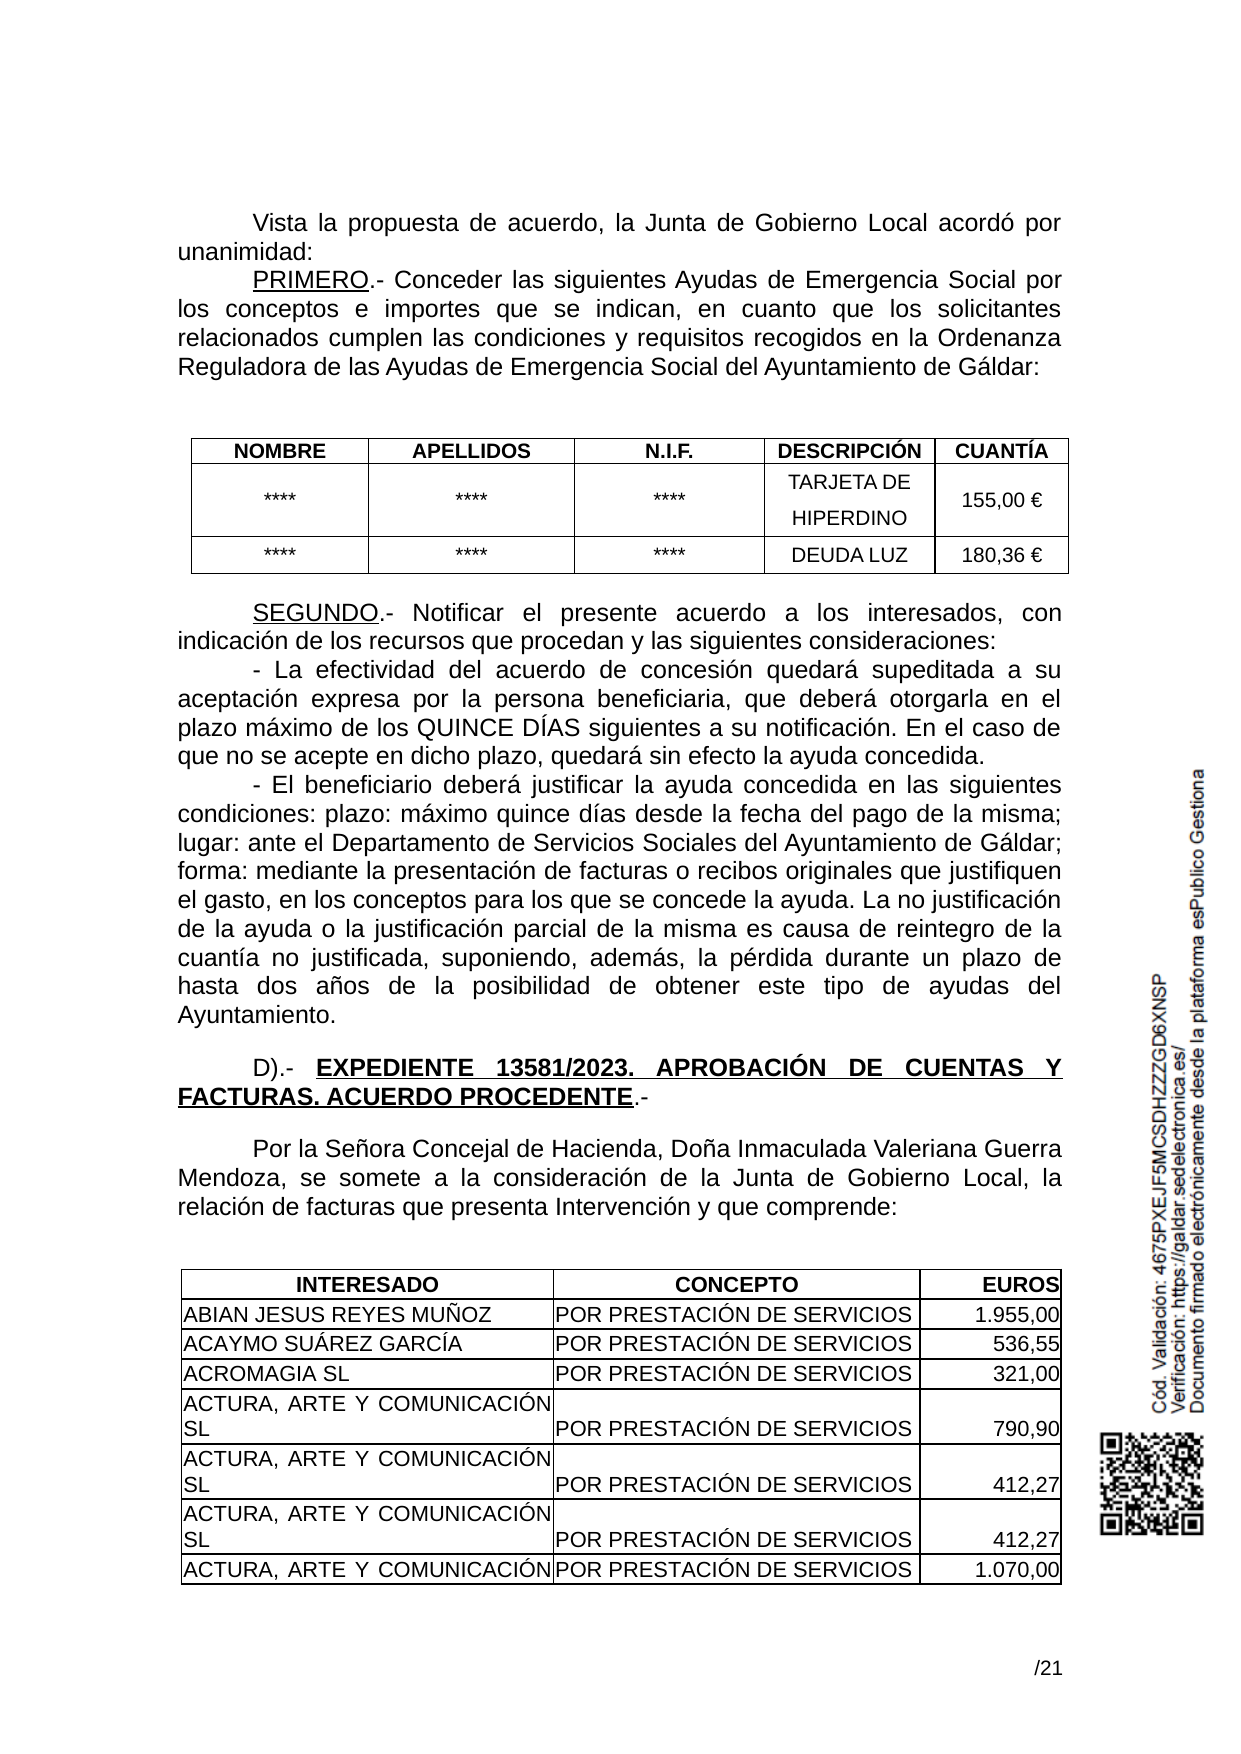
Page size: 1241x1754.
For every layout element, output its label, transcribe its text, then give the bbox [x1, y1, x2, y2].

text SEGUNDO.- Notificar el presente acuerdo a los interesados, con indicación de los recursos que procedan y las siguientes consideraciones: [177, 598, 1063, 655]
table_cell POR PRESTACIÓN DE SERVICIOS [554, 1360, 919, 1388]
table_cell 180,36 € [936, 537, 1068, 573]
table_cell POR PRESTACIÓN DE SERVICIOS [554, 1445, 919, 1498]
table_cell ACTURA, ARTE Y COMUNICACIÓN SL [182, 1390, 553, 1443]
table_header EUROS [921, 1270, 1060, 1298]
text Vista la propuesta de acuerdo, la Junta de Gobierno Local acordó por unanimidad: [177, 208, 1063, 265]
table_cell 1.070,00 [921, 1555, 1060, 1583]
text PRIMERO.- Conceder las siguientes Ayudas de Emergencia Social por los conceptos e importes que se indican, en cuanto que los solicitantes relacionados cumplen las condiciones y requisitos recogidos en la Ordenanza Reguladora de las Ayudas de Emergencia Social del Ayuntamiento de Gáldar: [177, 265, 1063, 380]
table_header INTERESADO [182, 1270, 553, 1298]
table_header CUANTÍA [936, 439, 1068, 463]
table_cell 321,00 [921, 1360, 1060, 1388]
table_cell ACROMAGIA SL [182, 1360, 553, 1388]
table_cell **** [575, 464, 764, 536]
text D).- EXPEDIENTE 13581/2023. APROBACIÓN DE CUENTAS Y FACTURAS. ACUERDO PROCEDENTE.- [177, 1053, 1063, 1110]
table_header APELLIDOS [369, 439, 574, 463]
table_cell ACTURA, ARTE Y COMUNICACIÓN [182, 1555, 553, 1583]
table_cell ACTURA, ARTE Y COMUNICACIÓN SL [182, 1500, 553, 1553]
table_cell **** [192, 537, 368, 573]
table_cell POR PRESTACIÓN DE SERVICIOS [554, 1500, 919, 1553]
table_header NOMBRE [192, 439, 368, 463]
table_cell 412,27 [921, 1500, 1060, 1553]
table_header DESCRIPCIÓN [765, 439, 934, 463]
table_cell **** [192, 464, 368, 536]
table_cell POR PRESTACIÓN DE SERVICIOS [554, 1555, 919, 1583]
table_cell 790,90 [921, 1390, 1060, 1443]
table_cell 412,27 [921, 1445, 1060, 1498]
picture [1096, 764, 1209, 1539]
table_cell ACAYMO SUÁREZ GARCÍA [182, 1330, 553, 1358]
table_cell **** [369, 537, 574, 573]
table_header N.I.F. [575, 439, 764, 463]
table_cell 155,00 € [936, 464, 1068, 536]
table_cell POR PRESTACIÓN DE SERVICIOS [554, 1330, 919, 1358]
table_cell ABIAN JESUS REYES MUÑOZ [182, 1300, 553, 1328]
table_cell **** [369, 464, 574, 536]
table_cell 1.955,00 [921, 1300, 1060, 1328]
table_cell **** [575, 537, 764, 573]
text - El beneficiario deberá justificar la ayuda concedida en las siguientes condiciones: plazo: máximo quince días desde la fecha del pago de la misma; lugar: ante el Departamento de Servicios Sociales del Ayuntamiento de Gáldar; forma: mediante la presentación de facturas o recibos originales que justifiquen el gasto, en los conceptos para los que se concede la ayuda. La no justificación de la ayuda o la justificación parcial de la misma es causa de reintegro de la cuantía no justificada, suponiendo, además, la pérdida durante un plazo de hasta dos años de la posibilidad de obtener este tipo de ayudas del Ayuntamiento. [177, 770, 1063, 1029]
table_cell POR PRESTACIÓN DE SERVICIOS [554, 1390, 919, 1443]
text Por la Señora Concejal de Hacienda, Doña Inmaculada Valeriana Guerra Mendoza, se somete a la consideración de la Junta de Gobierno Local, la relación de facturas que presenta Intervención y que comprende: [177, 1134, 1063, 1221]
table_cell DEUDA LUZ [765, 537, 934, 573]
text - La efectividad del acuerdo de concesión quedará supeditada a su aceptación expresa por la persona beneficiaria, que deberá otorgarla en el plazo máximo de los QUINCE DÍAS siguientes a su notificación. En el caso de que no se acepte en dicho plazo, quedará sin efecto la ayuda concedida. [177, 655, 1063, 770]
table_cell TARJETA DE HIPERDINO [765, 464, 934, 536]
table_cell 536,55 [921, 1330, 1060, 1358]
table_cell ACTURA, ARTE Y COMUNICACIÓN SL [182, 1445, 553, 1498]
table_cell POR PRESTACIÓN DE SERVICIOS [554, 1300, 919, 1328]
table_header CONCEPTO [554, 1270, 919, 1298]
